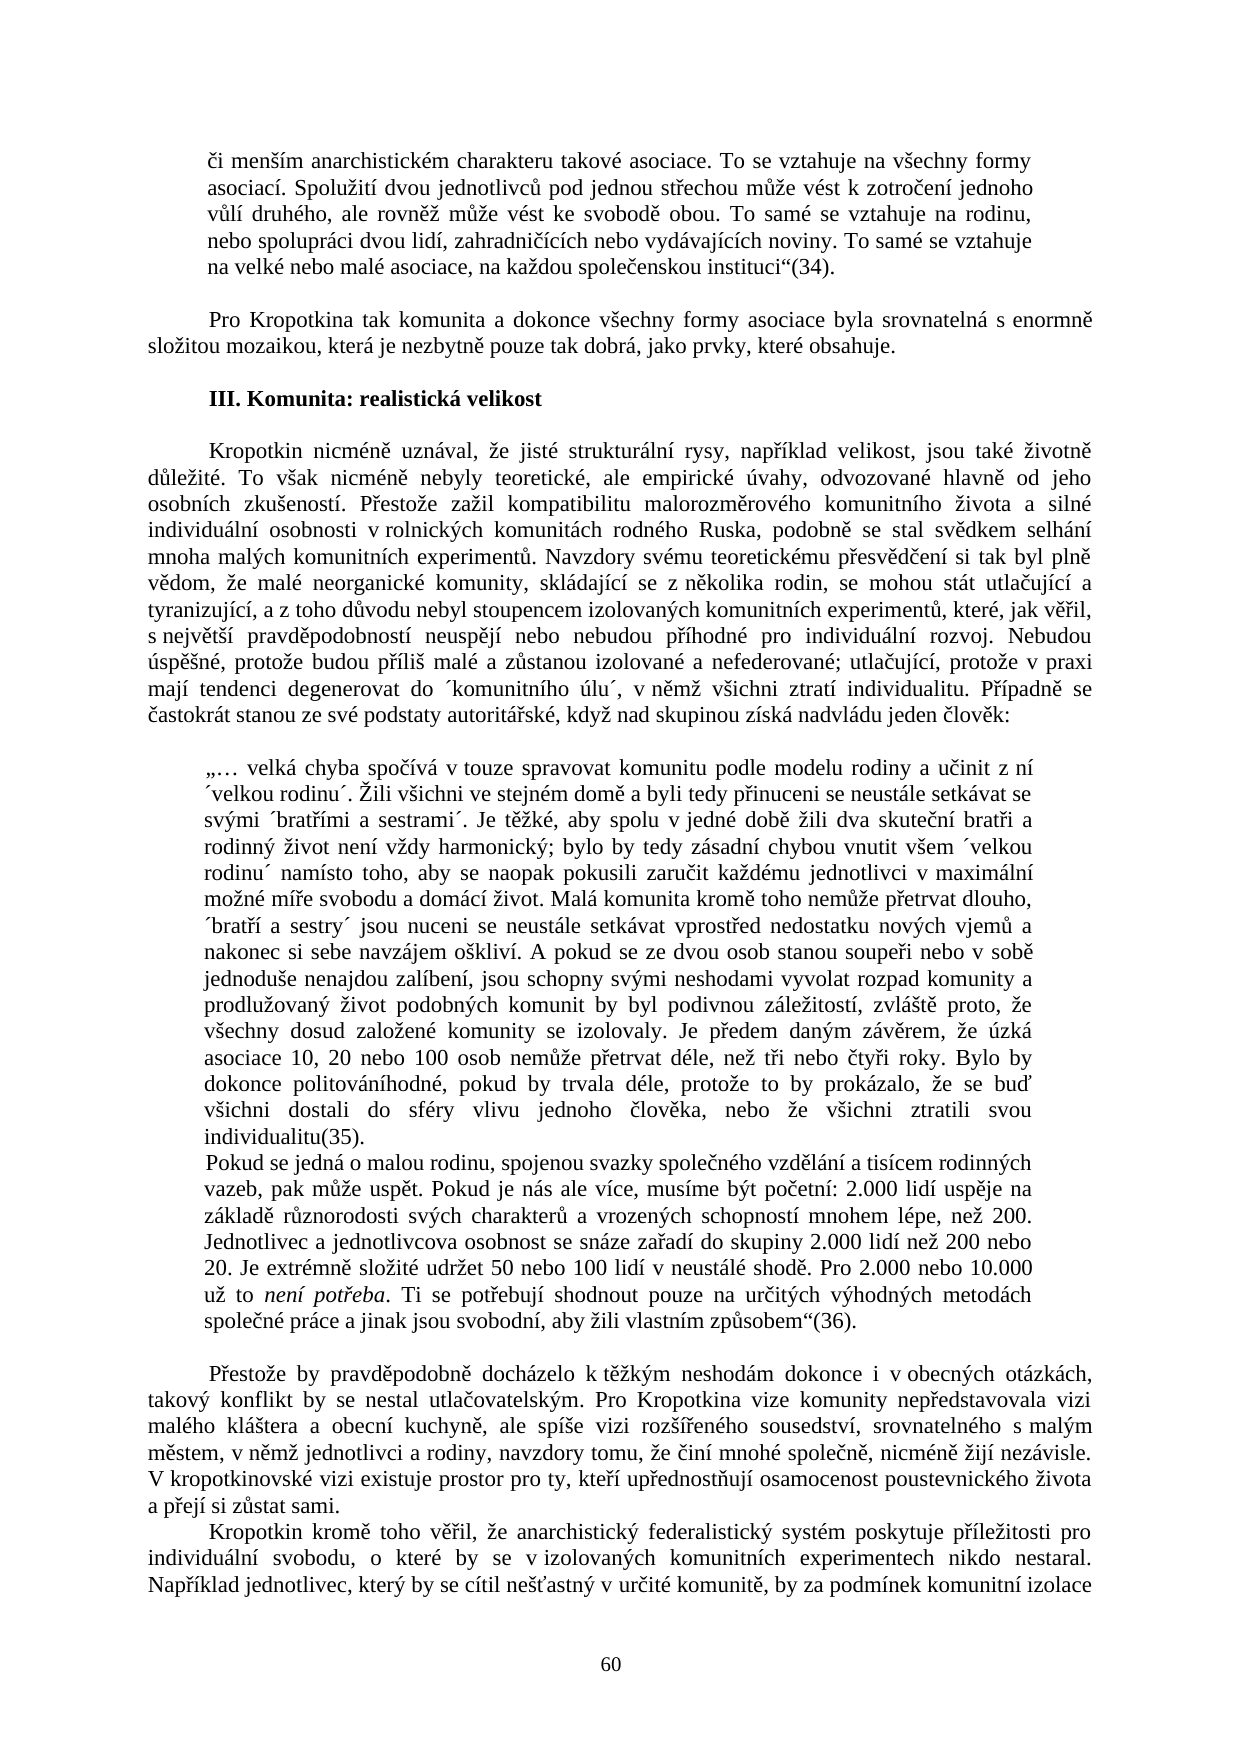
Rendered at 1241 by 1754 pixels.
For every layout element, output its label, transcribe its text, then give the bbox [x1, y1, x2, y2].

text Přestože by pravděpodobně docházelo k těžkým neshodám dokonce i v obecných otázkách, takový konflikt by se nestal utlačovatelským. Pro Kropotkina vize komunity nepředstavovala vizi malého kláštera a obecní kuchyně, ale spíše vizi rozšířeného sousedství, srovnatelného s malým městem, v němž jednotlivci a rodiny, navzdory tomu, že činí mnohé společně, nicméně žijí nezávisle. V kropotkinovské vizi existuje prostor pro ty, kteří upřednostňují osamocenost poustevnického života a přejí si zůstat sami. [148, 1360, 1093, 1518]
text „… velká chyba spočívá v touze spravovat komunitu podle modelu rodiny a učinit z ní ´velkou rodinu´. Žili všichni ve stejném domě a byli tedy přinuceni se neustále setkávat se svými ´bratřími a sestrami´. Je těžké, aby spolu v jedné době žili dva skuteční bratři a rodinný život není vždy harmonický; bylo by tedy zásadní chybou vnutit všem ´velkou rodinu´ namísto toho, aby se naopak pokusili zaručit každému jednotlivci v maximální možné míře svobodu a domácí život. Malá komunita kromě toho nemůže přetrvat dlouho, ´bratří a sestry´ jsou nuceni se neustále setkávat vprostřed nedostatku nových vjemů a nakonec si sebe navzájem oškliví. A pokud se ze dvou osob stanou soupeři nebo v sobě jednoduše nenajdou zalíbení, jsou schopny svými neshodami vyvolat rozpad komunity a prodlužovaný život podobných komunit by byl podivnou záležitostí, zvláště proto, že všechny dosud založené komunity se izolovaly. Je předem daným závěrem, že úzká asociace 10, 20 nebo 100 osob nemůže přetrvat déle, než tři nebo čtyři roky. Bylo by dokonce politováníhodné, pokud by trvala déle, protože to by prokázalo, že se buď všichni dostali do sféry vlivu jednoho člověka, nebo že všichni ztratili svou individualitu(35). [204, 754, 1033, 1149]
text Pokud se jedná o malou rodinu, spojenou svazky společného vzdělání a tisícem rodinných vazeb, pak může uspět. Pokud je nás ale více, musíme být početní: 2.000 lidí uspěje na základě různorodosti svých charakterů a vrozených schopností mnohem lépe, než 200. Jednotlivec a jednotlivcova osobnost se snáze zařadí do skupiny 2.000 lidí než 200 nebo 20. Je extrémně složité udržet 50 nebo 100 lidí v neustálé shodě. Pro 2.000 nebo 10.000 už to není potřeba. Ti se potřebují shodnout pouze na určitých výhodných metodách společné práce a jinak jsou svobodní, aby žili vlastním způsobem“(36). [204, 1149, 1033, 1333]
text Kropotkin nicméně uznával, že jisté strukturální rysy, například velikost, jsou také životně důležité. To však nicméně nebyly teoretické, ale empirické úvahy, odvozované hlavně od jeho osobních zkušeností. Přestože zažil kompatibilitu malorozměrového komunitního života a silné individuální osobnosti v rolnických komunitách rodného Ruska, podobně se stal svědkem selhání mnoha malých komunitních experimentů. Navzdory svému teoretickému přesvědčení si tak byl plně vědom, že malé neorganické komunity, skládající se z několika rodin, se mohou stát utlačující a tyranizující, a z toho důvodu nebyl stoupencem izolovaných komunitních experimentů, které, jak věřil, s největší pravděpodobností neuspějí nebo nebudou příhodné pro individuální rozvoj. Nebudou úspěšné, protože budou příliš malé a zůstanou izolované a nefederované; utlačující, protože v praxi mají tendenci degenerovat do ´komunitního úlu´, v němž všichni ztratí individualitu. Případně se častokrát stanou ze své podstaty autoritářské, když nad skupinou získá nadvládu jeden člověk: [148, 437, 1093, 727]
text či menším anarchistickém charakteru takové asociace. To se vztahuje na všechny formy asociací. Spolužití dvou jednotlivců pod jednou střechou může vést k zotročení jednoho vůlí druhého, ale rovněž může vést ke svobodě obou. To samé se vztahuje na rodinu, nebo spolupráci dvou lidí, zahradničících nebo vydávajících noviny. To samé se vztahuje na velké nebo malé asociace, na každou společenskou instituci“(34). [205, 148, 1033, 279]
text Pro Kropotkina tak komunita a dokonce všechny formy asociace byla srovnatelná s enormně složitou mozaikou, která je nezbytně pouze tak dobrá, jako prvky, které obsahuje. [148, 306, 1093, 358]
text Kropotkin kromě toho věřil, že anarchistický federalistický systém poskytuje příležitosti pro individuální svobodu, o které by se v izolovaných komunitních experimentech nikdo nestaral. Například jednotlivec, který by se cítil nešťastný v určité komunitě, by za podmínek komunitní izolace [148, 1518, 1093, 1597]
text III. Komunita: realistická velikost [148, 385, 1093, 411]
